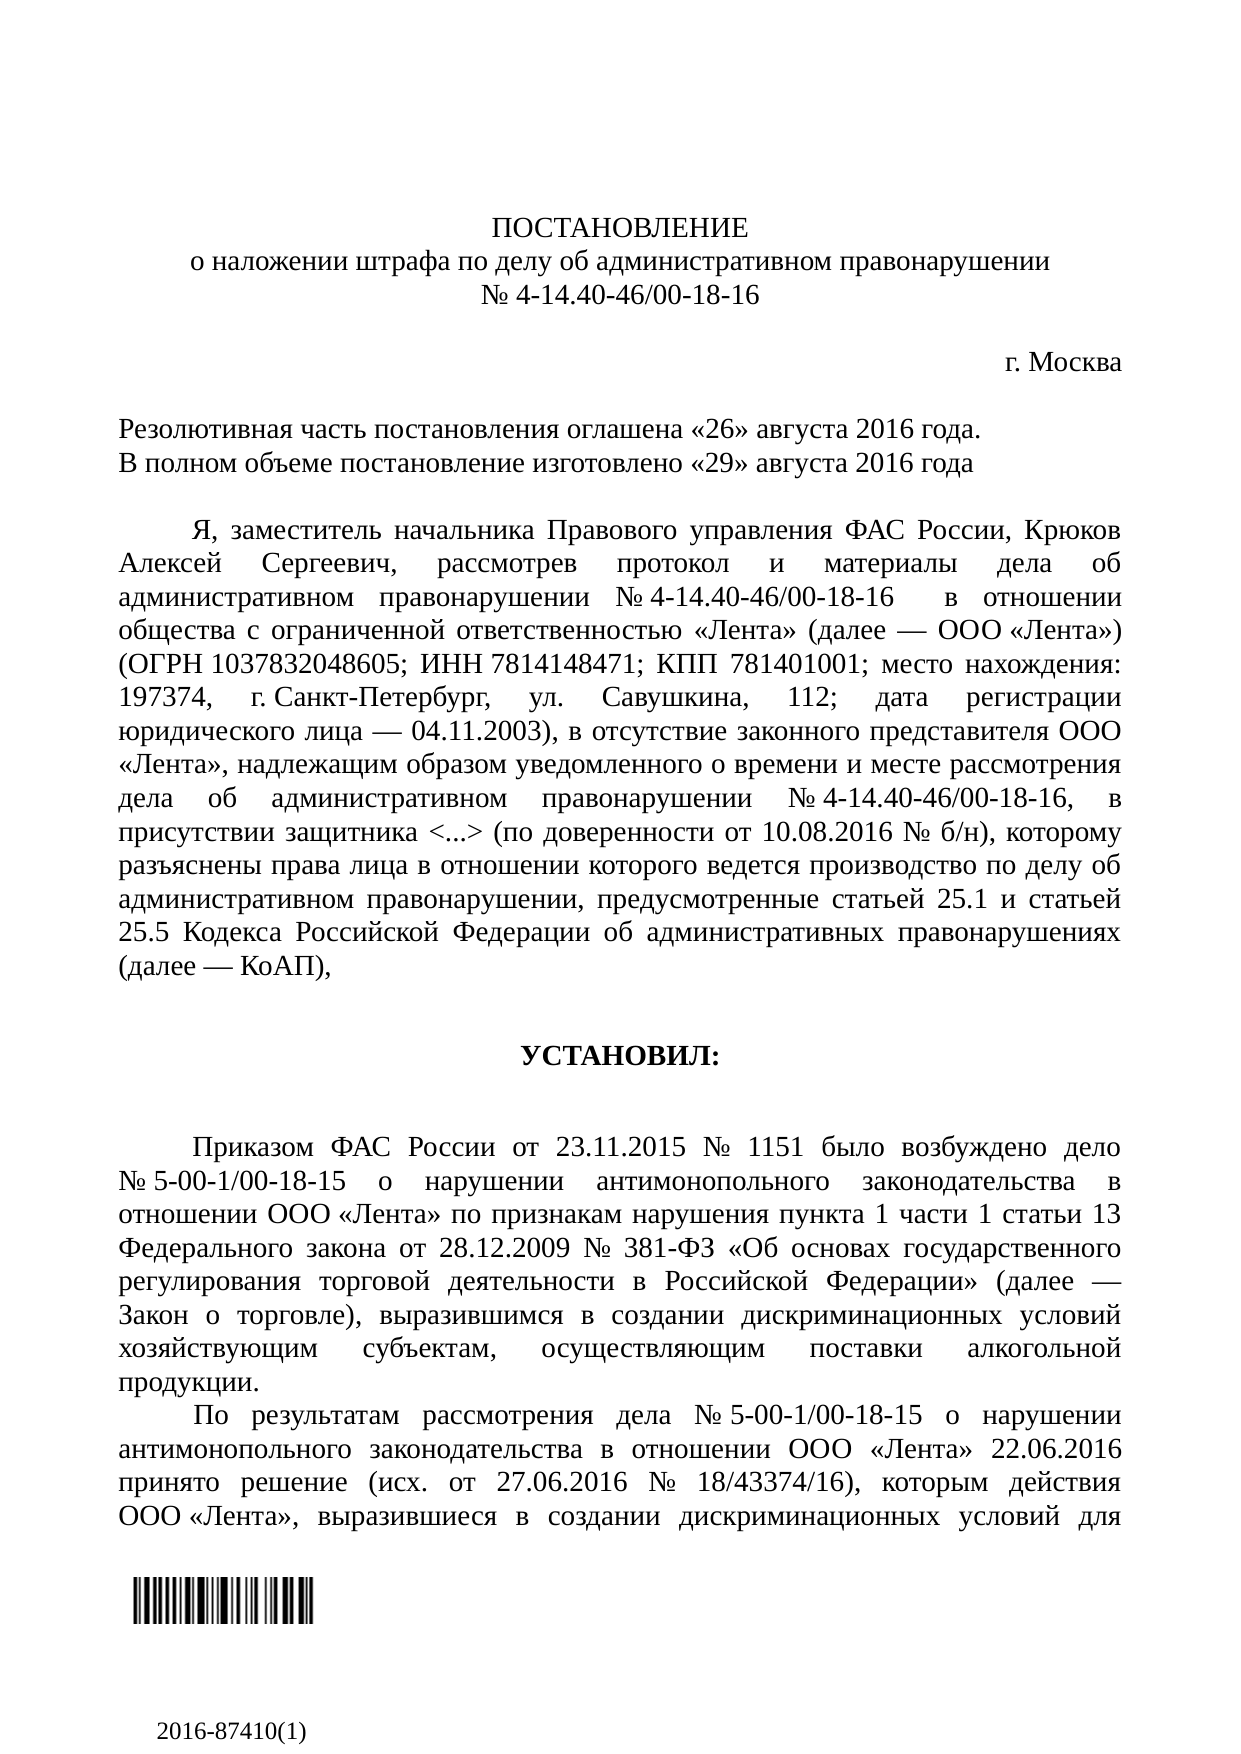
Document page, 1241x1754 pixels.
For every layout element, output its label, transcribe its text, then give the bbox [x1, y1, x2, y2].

picture [118, 1577, 331, 1624]
text Резолютивная часть постановления оглашена «26» августа 2016 года. [118, 411, 1122, 445]
text УСТАНОВИЛ: [118, 1038, 1122, 1072]
text № 4-14.40-46/00-18-16 [118, 277, 1122, 311]
text Приказом ФАС России от 23.11.2015 № 1151 было возбуждено дело № 5-00-1/00-18-15 о нарушении антимонопольного законодательства в отношении ООО «Лента» по признакам нарушения пункта 1 части 1 статьи 13 Федерального закона от 28.12.2009 № 381-ФЗ «Об основах государственного регулирования торговой деятельности в Российской Федерации» (далее — Закон о торговле), выразившимся в создании дискриминационных условий хозяйствующим субъектам, осуществляющим поставки алкогольной продукции. [118, 1129, 1122, 1397]
text о наложении штрафа по делу об административном правонарушении [118, 243, 1122, 277]
text Я, заместитель начальника Правового управления ФАС России, Крюков Алексей Сергеевич, рассмотрев протокол и материалы дела об административном правонарушении № 4-14.40-46/00-18-16 в отношении общества с ограниченной ответственностью «Лента» (далее — ООО «Лента») (ОГРН 1037832048605; ИНН 7814148471; КПП 781401001; место нахождения: 197374, г. Санкт-Петербург, ул. Савушкина, 112; дата регистрации юридического лица — 04.11.2003), в отсутствие законного представителя ООО «Лента», надлежащим образом уведомленного о времени и месте рассмотрения дела об административном правонарушении № 4-14.40-46/00-18-16, в присутствии защитника <...> (по доверенности от 10.08.2016 № б/н), которому разъяснены права лица в отношении которого ведется производство по делу об административном правонарушении, предусмотренные статьей 25.1 и статьей 25.5 Кодекса Российской Федерации об административных правонарушениях (далее — КоАП), [118, 512, 1122, 981]
text В полном объеме постановление изготовлено «29» августа 2016 года [118, 445, 1122, 478]
text По результатам рассмотрения дела № 5-00-1/00-18-15 о нарушении антимонопольного законодательства в отношении ООО «Лента» 22.06.2016 принято решение (исх. от 27.06.2016 № 18/43374/16), которым действия ООО «Лента», выразившиеся в создании дискриминационных условий для [118, 1397, 1122, 1532]
text ПОСТАНОВЛЕНИЕ [118, 210, 1122, 243]
text г. Москва [118, 344, 1122, 378]
